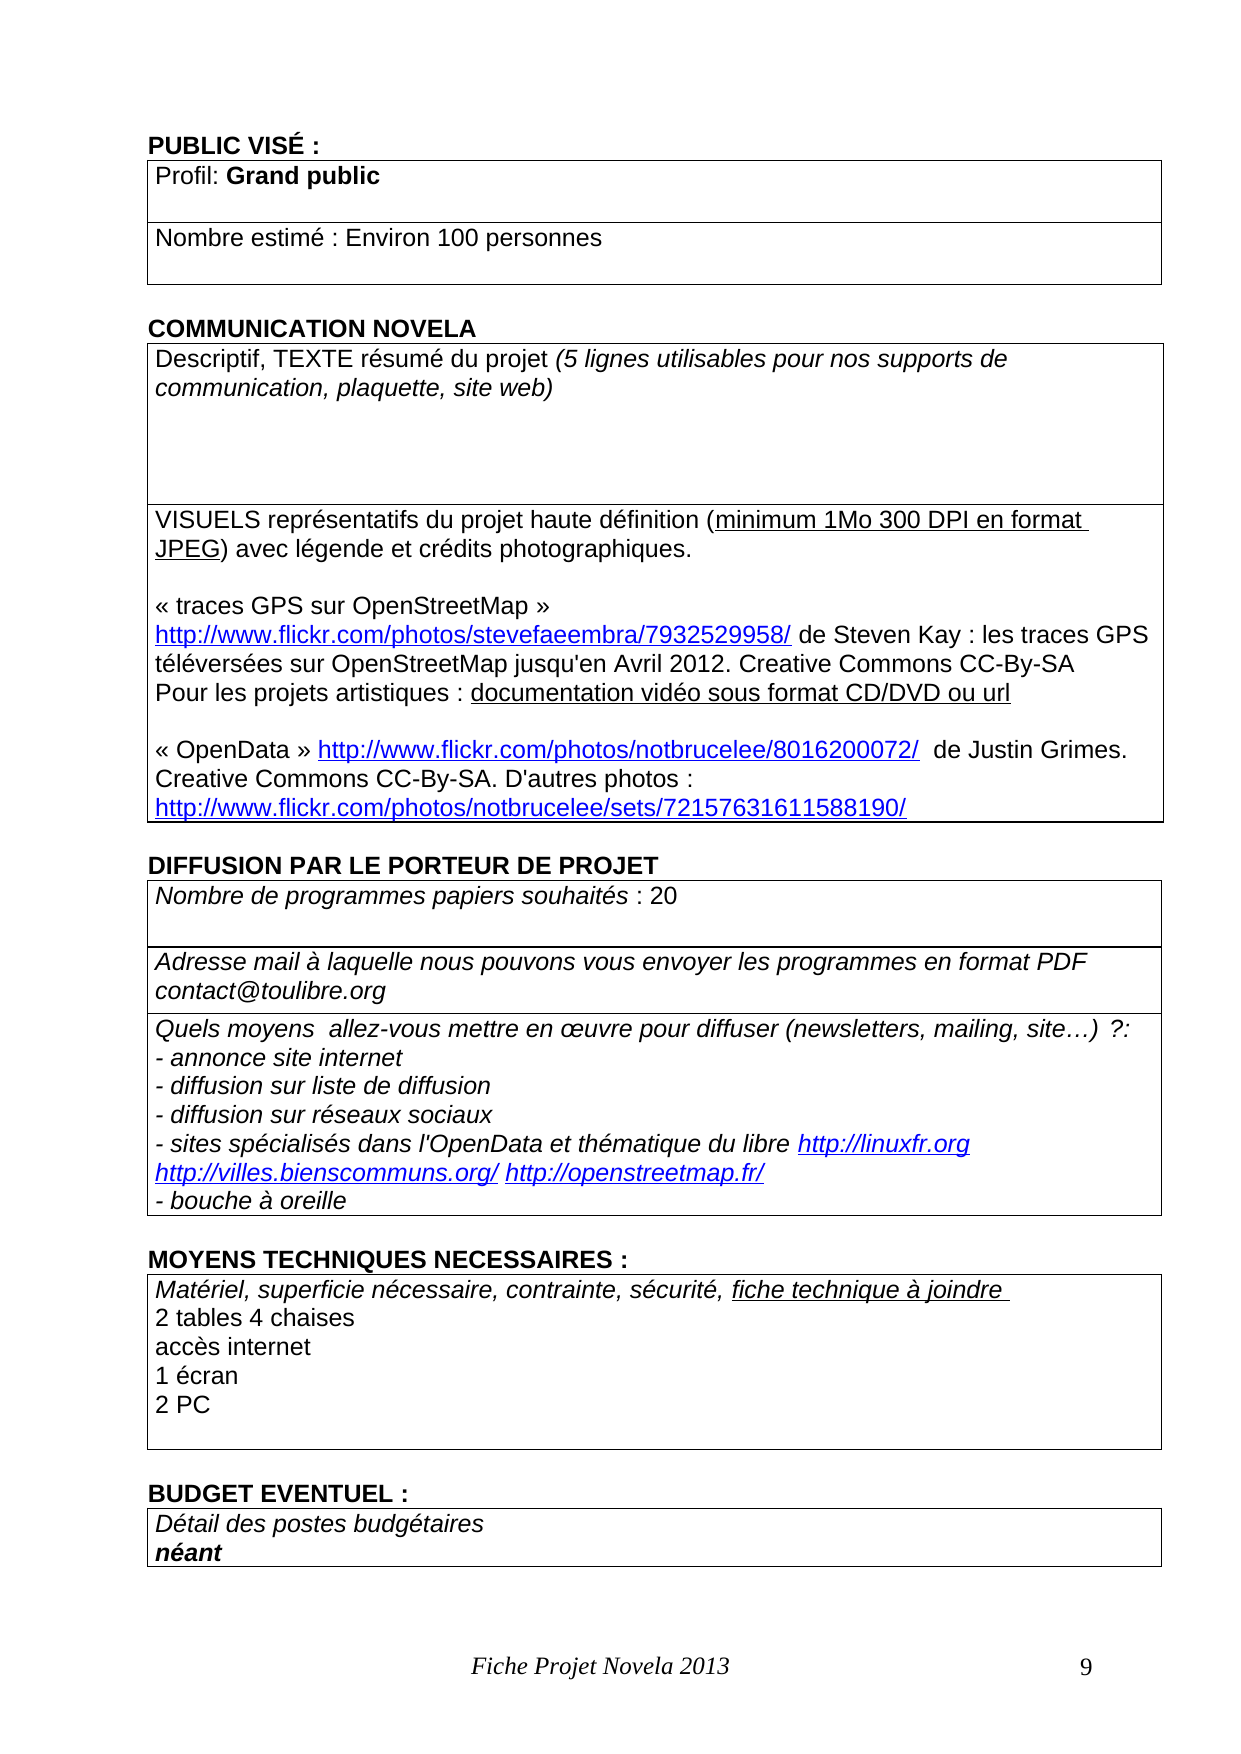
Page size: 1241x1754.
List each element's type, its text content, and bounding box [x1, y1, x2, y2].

table_cell Quels moyens allez-vous mettre en œuvre pour diffuser (newsletters, mailing, site…) ?: - annonce site internet - diffusion sur liste de diffusion - diffusion sur réseaux sociaux - sites spécialisés dans l'OpenData et thématique du libre http://linuxfr.org http://villes.bienscommuns.org/ http://openstreetmap.fr/ - bouche à oreille [148, 1014, 1161, 1215]
table_header Détail des postes budgétaires néant [148, 1509, 1161, 1566]
table_header Nombre de programmes papiers souhaités : 20 [148, 881, 1161, 946]
text COMMUNICATION NOVELA [148, 314, 1093, 343]
table_header Matériel, superficie nécessaire, contrainte, sécurité, fiche technique à joindre 2 tables 4 chaises accès internet 1 écran 2 PC [148, 1275, 1161, 1449]
text PUBLIC VISÉ : [148, 131, 1093, 160]
table_cell Adresse mail à laquelle nous pouvons vous envoyer les programmes en format PDF contact@toulibre.org [148, 948, 1161, 1013]
table_cell Nombre estimé : Environ 100 personnes [148, 223, 1161, 284]
table_header Profil: Grand public [148, 161, 1161, 222]
table_cell VISUELS représentatifs du projet haute définition (minimum 1Mo 300 DPI en format JPEG) avec légende et crédits photographiques. « traces GPS sur OpenStreetMap » http://www.flickr.com/photos/stevefaeembra/7932529958/ de Steven Kay : les traces GPS téléversées sur OpenStreetMap jusqu'en Avril 2012. Creative Commons CC-By-SA Pour les projets artistiques : documentation vidéo sous format CD/DVD ou url « OpenData » http://www.flickr.com/photos/notbrucelee/8016200072/ de Justin Grimes. Creative Commons CC-By-SA. D'autres photos : http://www.flickr.com/photos/notbrucelee/sets/72157631611588190/ [148, 505, 1163, 821]
text DIFFUSION PAR LE PORTEUR DE PROJET [148, 851, 1093, 880]
text MOYENS TECHNIQUES NECESSAIRES : [148, 1245, 1093, 1274]
text BUDGET EVENTUEL : [148, 1479, 1093, 1508]
table_header Descriptif, TEXTE résumé du projet (5 lignes utilisables pour nos supports de communication, plaquette, site web) [148, 344, 1163, 504]
